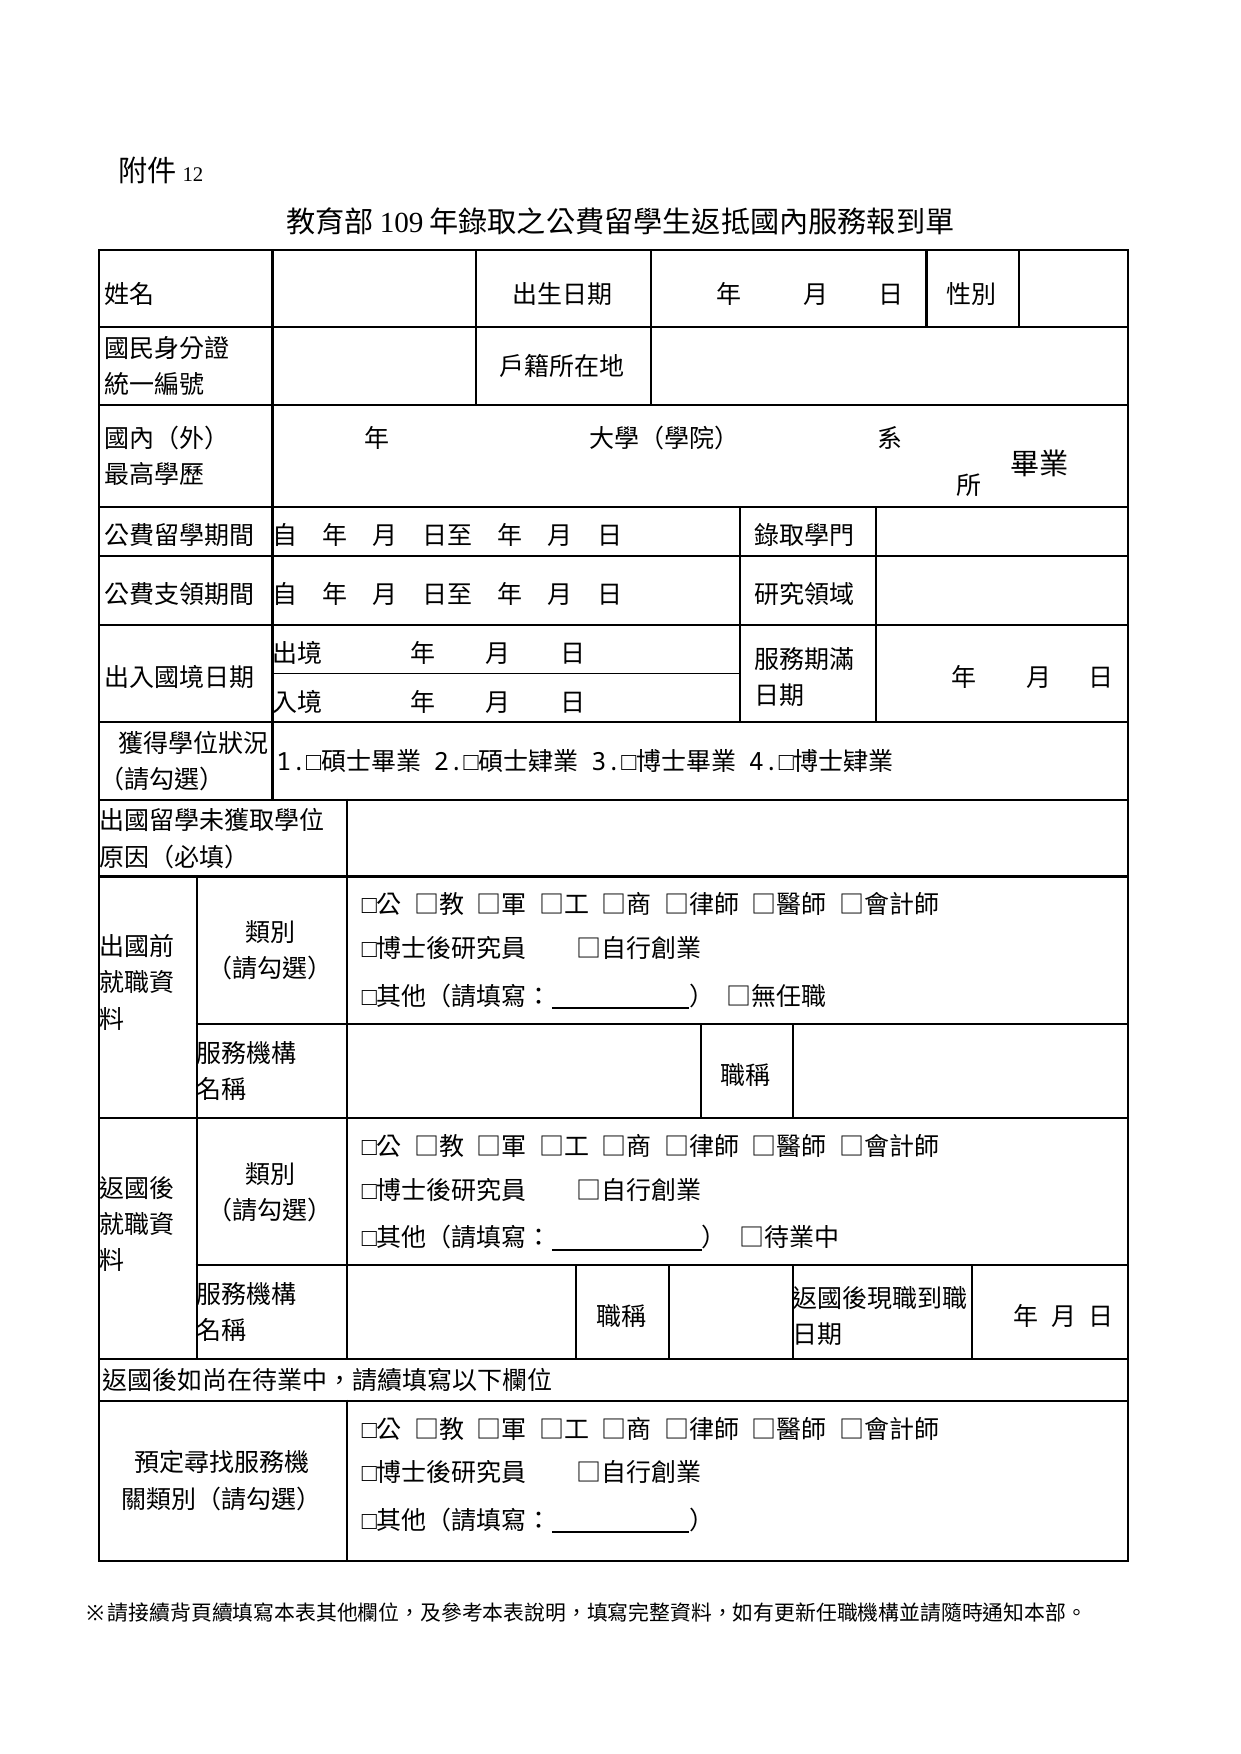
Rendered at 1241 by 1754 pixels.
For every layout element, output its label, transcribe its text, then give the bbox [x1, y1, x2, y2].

table_cell [670, 1266, 792, 1358]
table_cell 自 年 月 日至 年 月 日 [274, 557, 739, 624]
table_cell [673, 1562, 706, 1596]
table_cell [273, 1562, 347, 1596]
table_cell [1129, 875, 1136, 1023]
table_cell [735, 1562, 797, 1596]
table_cell [1023, 1560, 1136, 1596]
table_cell 年 大學（學院） 系 所 [274, 406, 1127, 506]
table_cell [581, 1562, 655, 1596]
table_cell 自 年 月 日至 年 月 日 [274, 508, 739, 555]
table_cell 返國後就職資料 [100, 1119, 196, 1358]
table_cell 錄取學門 [741, 508, 875, 555]
table_cell [348, 1266, 575, 1358]
table_cell [1129, 555, 1136, 624]
table_cell 入境 年 月 日 [274, 674, 739, 721]
table_cell 公費留學期間 [100, 508, 271, 555]
table_cell 服務機構 名稱 [198, 1025, 346, 1117]
table_cell [1129, 799, 1136, 875]
table_cell 戶籍所在地 [477, 328, 650, 403]
table_cell [99, 1562, 197, 1596]
table_cell 職稱 [702, 1025, 792, 1117]
table_cell 年 月 日 [877, 626, 1127, 721]
table_header [274, 251, 475, 326]
table_cell [1129, 624, 1136, 672]
table_cell 出國留學未獲取學位原因（必填） [100, 801, 346, 875]
table_cell [976, 1562, 1023, 1596]
table_cell [1129, 1117, 1136, 1264]
table_cell [706, 1562, 735, 1596]
table_cell [348, 1025, 700, 1117]
table_cell [1129, 1264, 1136, 1358]
table_cell 出入國境日期 [100, 626, 271, 721]
table_cell 1.□碩士畢業 2.□碩士肄業 3.□博士畢業 4.□博士肄業 [274, 723, 1127, 799]
table_cell [1129, 326, 1136, 403]
table_header 姓名 [100, 251, 271, 326]
table_cell 返國後如尚在待業中，請續填寫以下欄位 [100, 1360, 1127, 1399]
table_cell [877, 557, 1127, 624]
table_cell 國內（外） 最高學歷 [100, 406, 271, 506]
table_header 年 月 日 [652, 251, 925, 326]
table_cell 職稱 [577, 1266, 668, 1358]
text 附件12 [118, 148, 1122, 190]
table_cell 公費支領期間 [100, 557, 271, 624]
table_cell [1129, 1358, 1136, 1399]
table_cell [1129, 1400, 1136, 1559]
table_cell 服務期滿 日期 [741, 626, 875, 721]
table_cell 服務機構 名稱 [198, 1266, 346, 1358]
table_header [1129, 249, 1136, 326]
table_header 出生日期 [477, 251, 650, 326]
table_cell 年 月 日 [973, 1266, 1127, 1358]
table_cell [884, 1562, 931, 1596]
table_cell 返國後現職到職日期 [794, 1266, 971, 1358]
table_cell [274, 328, 475, 403]
table_cell [197, 1562, 222, 1596]
table_header 性別 [928, 251, 1018, 326]
table_cell 獲得學位狀況（請勾選） [100, 723, 271, 799]
table_cell □公 □教 □軍 □工 □商 □律師 □醫師 □會計師 □博士後研究員 □自行創業 □其他（請填寫： ） □無任職 [348, 878, 1127, 1023]
table_cell [794, 1025, 1127, 1117]
table_cell [347, 1562, 351, 1596]
table_cell 出境 年 月 日 [274, 626, 739, 672]
table_cell □公 □教 □軍 □工 □商 □律師 □醫師 □會計師 □博士後研究員 □自行創業 □其他（請填寫： ） [348, 1402, 1127, 1559]
table_cell 國民身分證 統一編號 [100, 328, 271, 403]
table_cell [481, 1562, 581, 1596]
table_cell [931, 1562, 976, 1596]
table_cell 出國前就職資料 [100, 878, 196, 1117]
table_header [1020, 251, 1127, 326]
table_cell [1129, 506, 1136, 555]
table_cell [222, 1562, 272, 1596]
text ※請接續背頁續填寫本表其他欄位，及參考本表說明，填寫完整資料，如有更新任職機構並請隨時通知本部。 [83, 1596, 1122, 1627]
text 教育部109年錄取之公費留學生返抵國內服務報到單 [118, 199, 1122, 241]
table_cell [877, 508, 1127, 555]
table_cell 研究領域 [741, 557, 875, 624]
table_cell [652, 328, 1127, 403]
table_cell [1129, 673, 1136, 721]
table_cell [1129, 721, 1136, 799]
table_cell [351, 1562, 481, 1596]
table_cell [1129, 404, 1136, 506]
table_cell 預定尋找服務機 關類別（請勾選） [100, 1402, 346, 1559]
table_cell 類別 （請勾選） [198, 878, 346, 1023]
table_cell [1129, 1023, 1136, 1117]
table_cell 類別 （請勾選） [198, 1119, 346, 1264]
table_cell [655, 1562, 673, 1596]
table_cell [348, 801, 1127, 875]
table_cell [797, 1562, 884, 1596]
table_cell □公 □教 □軍 □工 □商 □律師 □醫師 □會計師 □博士後研究員 □自行創業 □其他（請填寫： ） □待業中 [348, 1119, 1127, 1264]
